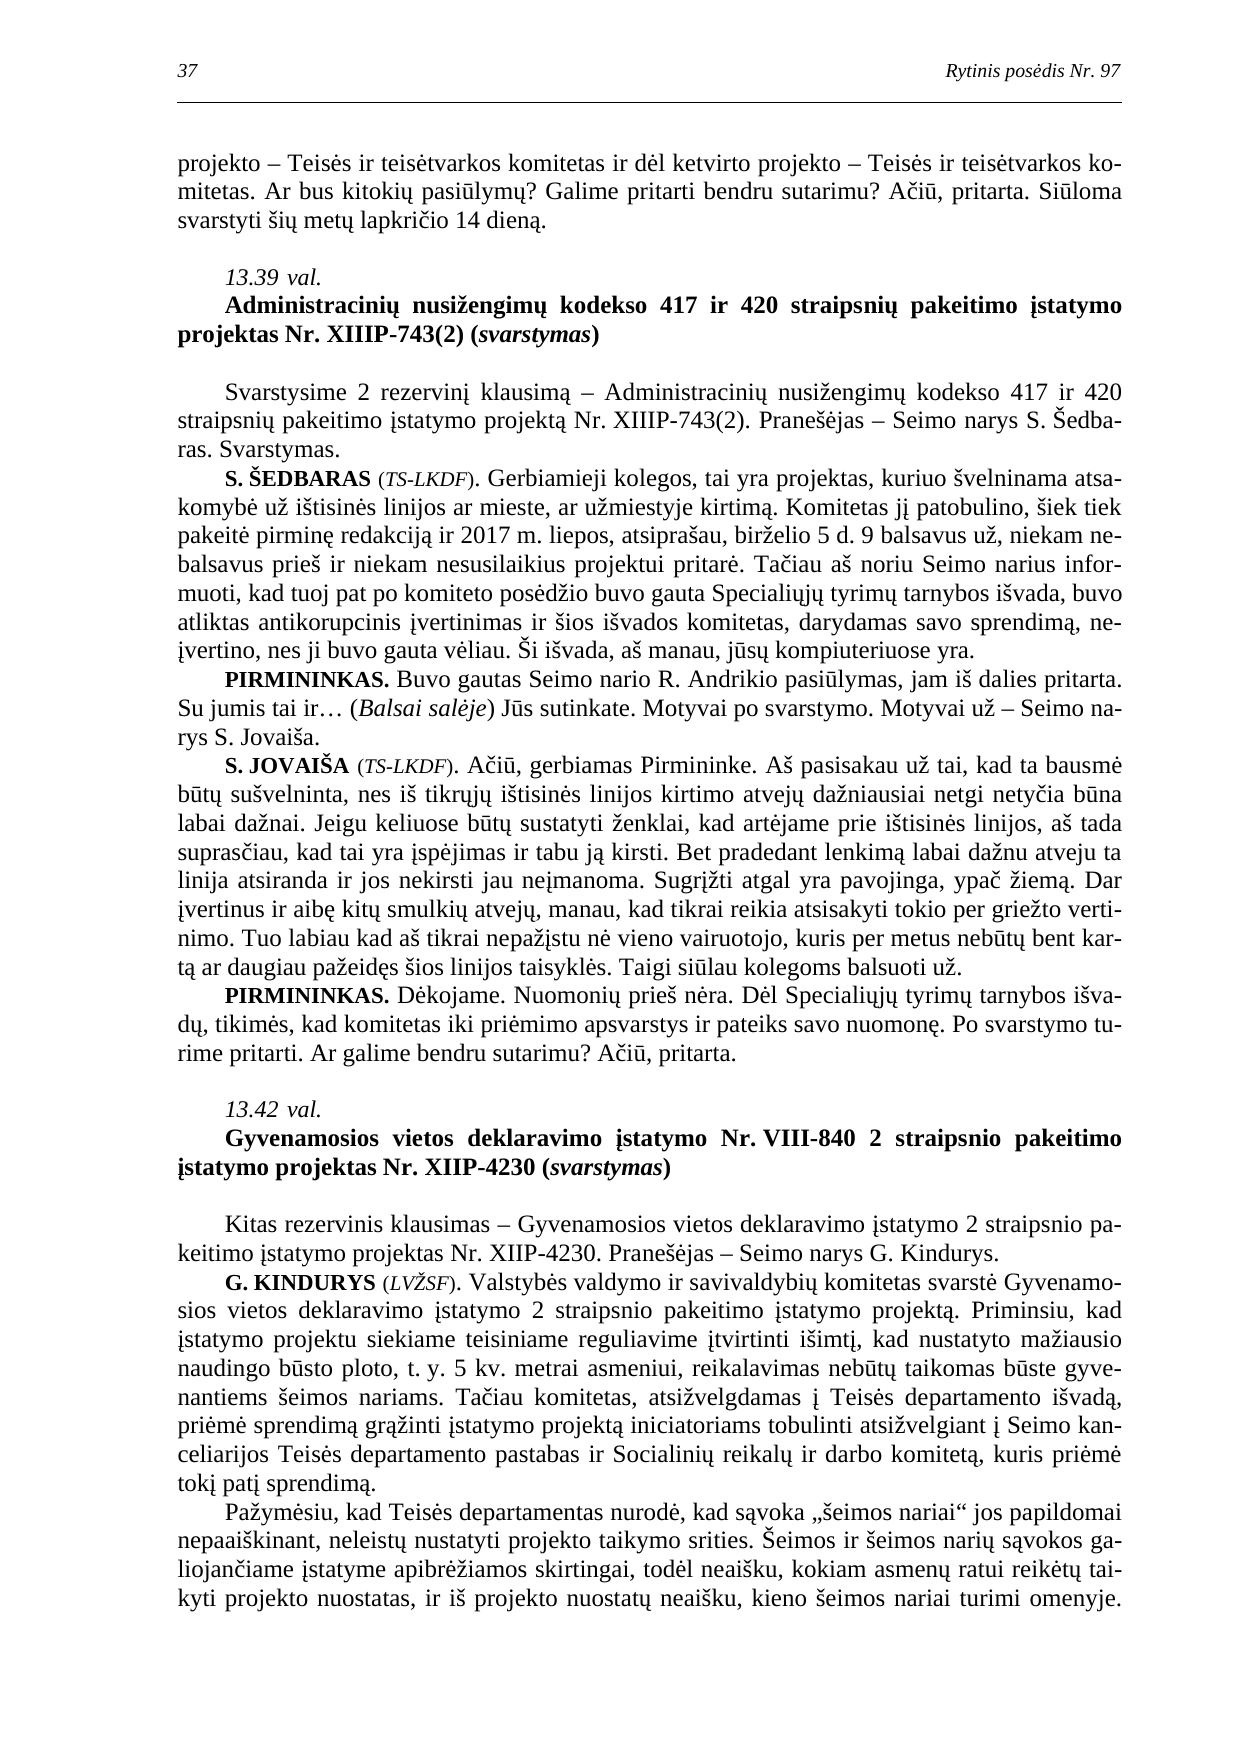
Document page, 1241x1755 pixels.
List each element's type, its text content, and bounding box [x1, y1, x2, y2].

text Pa­žy­mė­siu, kad Tei­sės de­par­ta­men­tas nu­ro­dė, kad są­vo­ka „šei­mos na­riai“ jos pa­pil­do­mai ne­pa­aiš­ki­nant, ne­leis­tų nu­sta­ty­ti pro­jek­to tai­ky­mo sri­ties. Šei­mos ir šei­mos na­rių są­vo­kos ga­lio­jan­čia­me įsta­ty­me api­brė­žia­mos skir­tin­gai, to­dėl ne­aiš­ku, ko­kiam as­me­nų ra­tui rei­kė­tų tai­ky­ti pro­jek­to nuo­sta­tas, ir iš pro­jek­to nuo­sta­tų ne­aiš­ku, kie­no šei­mos na­riai tu­ri­mi ome­ny­je. [177, 1497, 1122, 1612]
text S. ŠEDBARAS (TS-LKDF). Ger­bia­mie­ji ko­le­gos, tai yra pro­jek­tas, ku­riuo švel­ni­na­ma at­sa­ko­my­bė už iš­ti­si­nės li­ni­jos ar mies­te, ar už­mies­ty­je kir­ti­mą. Ko­mi­te­tas jį pa­to­bu­li­no, šiek tiek pa­kei­tė pir­mi­nę re­dak­ci­ją ir 2017 m. lie­pos, at­si­pra­šau, bir­že­lio 5 d. 9 bal­sa­vus už, nie­kam ne­bal­sa­vus prieš ir nie­kam ne­su­si­lai­kius pro­jek­tui pri­ta­rė. Ta­čiau aš no­riu Sei­mo na­rius in­for­muo­ti, kad tuoj pat po ko­mi­te­to po­sė­džio bu­vo gau­ta Spe­cia­lių­jų ty­ri­mų tar­ny­bos iš­va­da, bu­vo at­lik­tas an­ti­ko­rup­ci­nis įver­ti­ni­mas ir šios iš­va­dos ko­mi­te­tas, da­ry­da­mas sa­vo spren­di­mą, ne­įver­ti­no, nes ji bu­vo gau­ta vė­liau. Ši iš­va­da, aš ma­nau, jū­sų kom­piu­te­riuo­se yra. [177, 463, 1122, 664]
text Ad­mi­nist­ra­ci­nių nu­si­žen­gi­mų ko­dek­so 417 ir 420 straips­nių pa­kei­ti­mo įsta­ty­mo pro­jek­tas Nr. XIIIP-743(2) (svars­ty­mas) [177, 290, 1122, 348]
text Svars­ty­si­me 2 re­zer­vi­nį klau­si­mą – Ad­mi­nist­ra­ci­nių nu­si­žen­gi­mų ko­dek­so 417 ir 420 straips­nių pa­kei­ti­mo įsta­ty­mo pro­jek­tą Nr. XIIIP-743(2). Pra­ne­šė­jas – Sei­mo na­rys S. Šed­ba­ras. Svars­ty­mas. [177, 377, 1122, 463]
text 13.39 val. [224, 263, 1122, 290]
text Gy­ve­na­mo­sios vie­tos de­kla­ra­vi­mo įsta­ty­mo Nr. VIII-840 2 straips­nio pa­kei­ti­mo įstaty­mo pro­jek­tas Nr. XIIP-4230 (svars­ty­mas) [177, 1123, 1122, 1180]
text 13.42 val. [224, 1095, 1122, 1123]
text pro­jek­to – Tei­sės ir tei­sėt­var­kos ko­mi­te­tas ir dėl ket­vir­to pro­jek­to – Tei­sės ir tei­sėt­var­kos ko­mi­te­tas. Ar bus ki­to­kių pa­siū­ly­mų? Ga­li­me pri­tar­ti ben­dru su­ta­ri­mu? Ačiū, pri­tar­ta. Siū­lo­ma svars­ty­ti šių me­tų lap­kri­čio 14 die­ną. [177, 148, 1122, 234]
text PIRMININKAS. Bu­vo gau­tas Sei­mo na­rio R. An­dri­kio pa­siū­ly­mas, jam iš da­lies pri­tar­ta. Su ju­mis tai ir… (Bal­sai sa­lė­je) Jūs su­tin­ka­te. Mo­ty­vai po svars­ty­mo. Mo­ty­vai už – Sei­mo na­rys S. Jo­vai­ša. [177, 664, 1122, 750]
text G. KINDURYS (LVŽSF). Vals­ty­bės val­dy­mo ir sa­vi­val­dy­bių ko­mi­te­tas svars­tė Gy­ve­na­mo­sios vie­tos de­kla­ra­vi­mo įsta­ty­mo 2 straips­nio pa­kei­ti­mo įsta­ty­mo pro­jek­tą. Pri­min­siu, kad įsta­ty­mo pro­jek­tu sie­kia­me tei­si­nia­me re­gu­lia­vi­me įtvir­tin­ti iš­im­tį, kad nu­sta­ty­to ma­žiau­sio nau­din­go būs­to plo­to, t. y. 5 kv. met­rai as­me­niui, rei­ka­la­vi­mas ne­bū­tų tai­ko­mas būs­te gy­ve­nan­tiems šei­mos na­riams. Ta­čiau ko­mi­te­tas, at­si­žvelg­da­mas į Tei­sės de­par­ta­men­to iš­va­dą, pri­ėmė spren­di­mą grą­žin­ti įsta­ty­mo pro­jek­tą ini­cia­to­riams to­bu­lin­ti at­si­žvel­giant į Sei­mo kan­ce­lia­ri­jos Tei­sės de­par­ta­men­to pa­sta­bas ir So­cia­li­nių rei­ka­lų ir dar­bo ko­mi­te­tą, ku­ris pri­ėmė to­kį pa­tį spren­di­mą. [177, 1267, 1122, 1497]
text PIRMININKAS. Dė­ko­ja­me. Nuo­mo­nių prieš nė­ra. Dėl Spe­cia­lių­jų ty­ri­mų tar­ny­bos iš­va­dų, ti­ki­mės, kad ko­mi­te­tas iki pri­ėmi­mo ap­svars­tys ir pa­teiks sa­vo nuo­mo­nę. Po svars­ty­mo tu­ri­me pri­tar­ti. Ar ga­li­me ben­dru su­ta­ri­mu? Ačiū, pri­tar­ta. [177, 980, 1122, 1067]
text S. JOVAIŠA (TS-LKDF). Ačiū, ger­bia­mas Pir­mi­nin­ke. Aš pa­si­sa­kau už tai, kad ta baus­mė bū­tų su­švel­nin­ta, nes iš tik­rų­jų iš­ti­si­nės li­ni­jos kir­ti­mo at­ve­jų daž­niau­siai net­gi ne­ty­čia bū­na la­bai daž­nai. Jei­gu ke­liuo­se bū­tų su­sta­ty­ti žen­klai, kad ar­tė­ja­me prie iš­ti­si­nės li­ni­jos, aš ta­da su­pras­čiau, kad tai yra įspė­ji­mas ir ta­bu ją kirs­ti. Bet pra­de­dant len­ki­mą la­bai daž­nu at­ve­ju ta li­ni­ja at­si­ran­da ir jos ne­kirs­ti jau ne­įma­no­ma. Su­grįž­ti at­gal yra pa­vo­jin­ga, ypač žie­mą. Dar įver­ti­nus ir ai­bę ki­tų smul­kių at­ve­jų, ma­nau, kad tik­rai rei­kia at­si­sa­ky­ti to­kio per griež­to ver­ti­ni­mo. Tuo la­biau kad aš tik­rai ne­pa­žįs­tu nė vie­no vai­ruo­to­jo, ku­ris per me­tus ne­bū­tų bent kar­tą ar dau­giau pa­žei­dęs šios li­ni­jos tai­syk­lės. Tai­gi siū­lau ko­le­goms bal­suo­ti už. [177, 750, 1122, 980]
text Ki­tas re­zer­vi­nis klau­si­mas – Gy­ve­na­mo­sios vie­tos de­kla­ra­vi­mo įsta­ty­mo 2 straips­nio pa­kei­ti­mo įsta­ty­mo pro­jek­tas Nr. XIIP-4230. Pra­ne­šė­jas – Sei­mo na­rys G. Kin­du­rys. [177, 1209, 1122, 1267]
